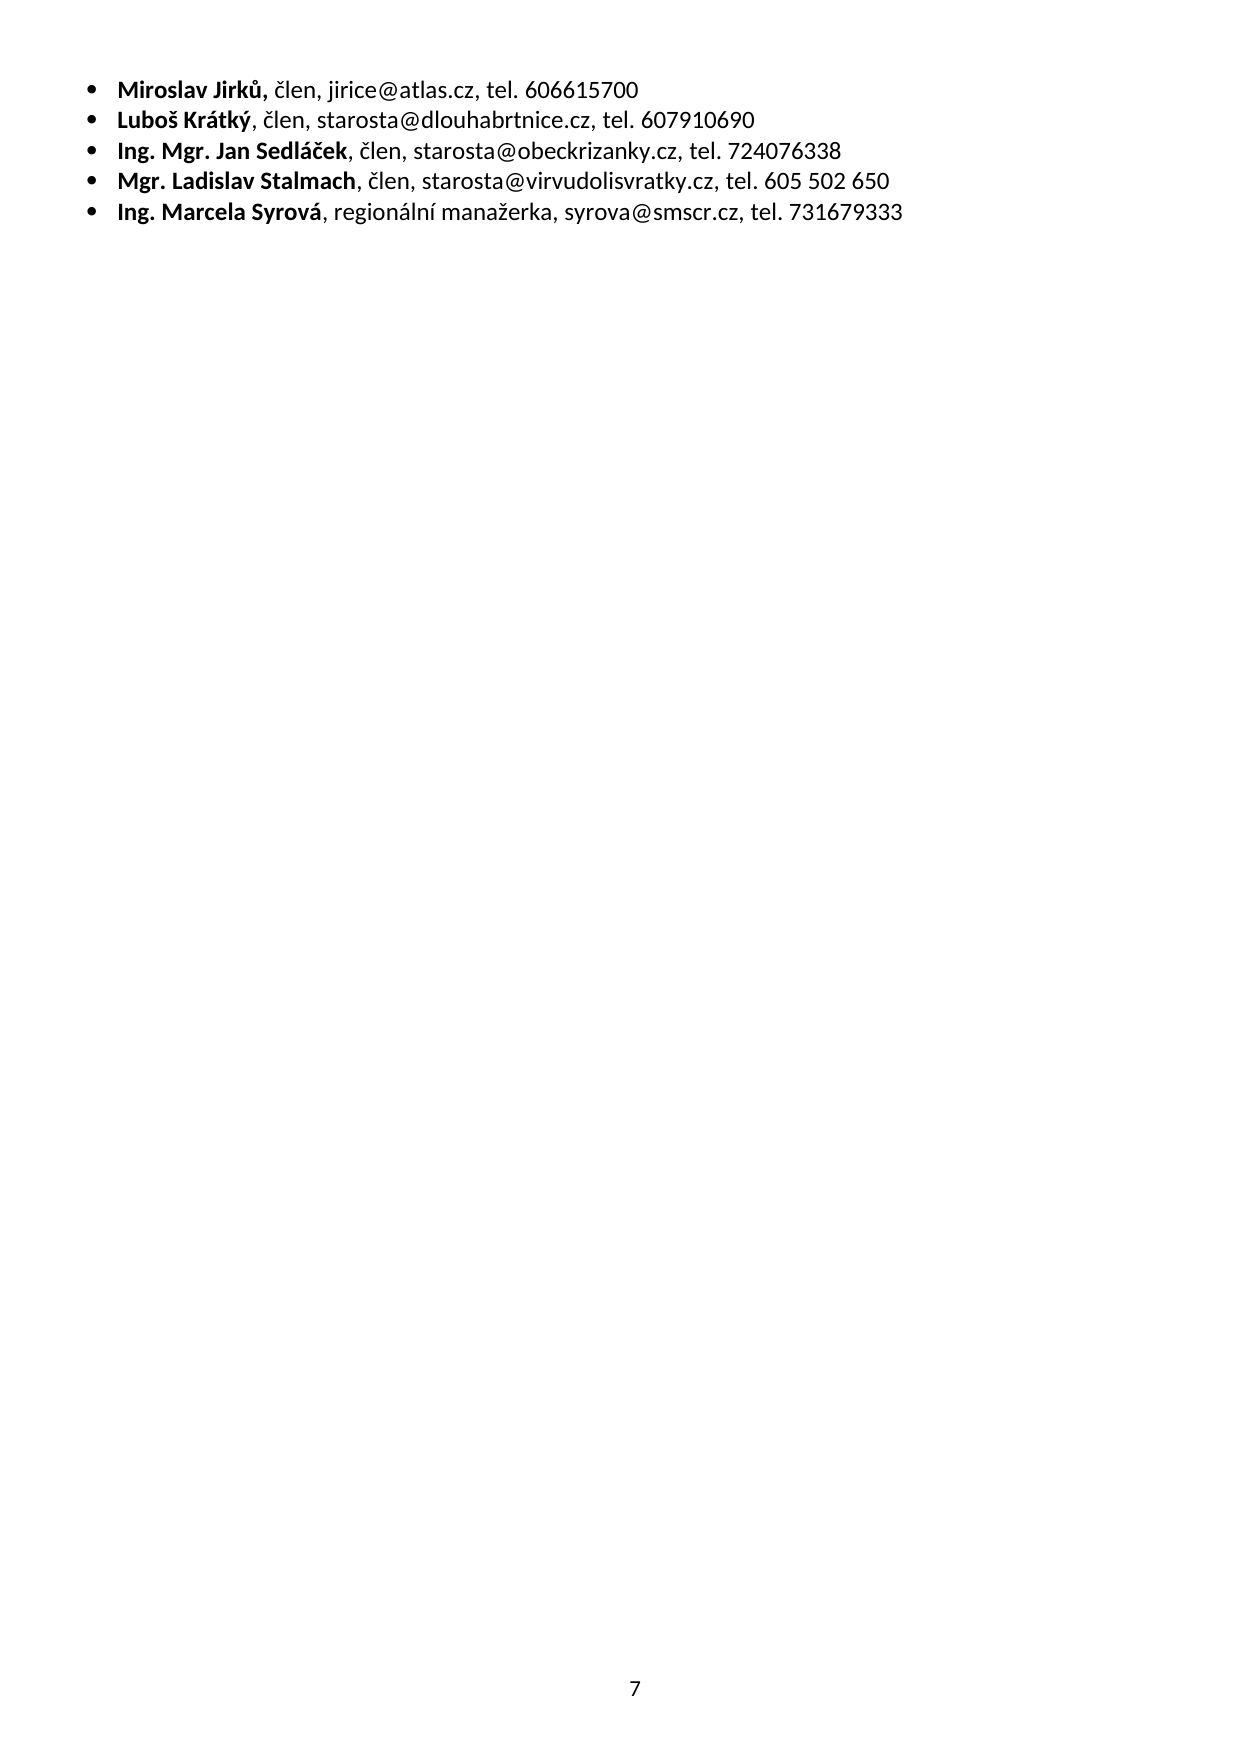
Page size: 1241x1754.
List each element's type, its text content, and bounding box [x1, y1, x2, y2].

list Ing. Marcela Syrová, regionální manažerka, syrova@smscr.cz, tel. 731679333 [87, 196, 1122, 226]
list Luboš Krátký, člen, starosta@dlouhabrtnice.cz, tel. 607910690 [87, 104, 1122, 135]
list Miroslav Jirků, člen, jirice@atlas.cz, tel. 606615700 [87, 74, 1122, 104]
list Ing. Mgr. Jan Sedláček, člen, starosta@obeckrizanky.cz, tel. 724076338 [87, 135, 1122, 165]
list Mgr. Ladislav Stalmach, člen, starosta@virvudolisvratky.cz, tel. 605 502 650 [87, 165, 1122, 196]
